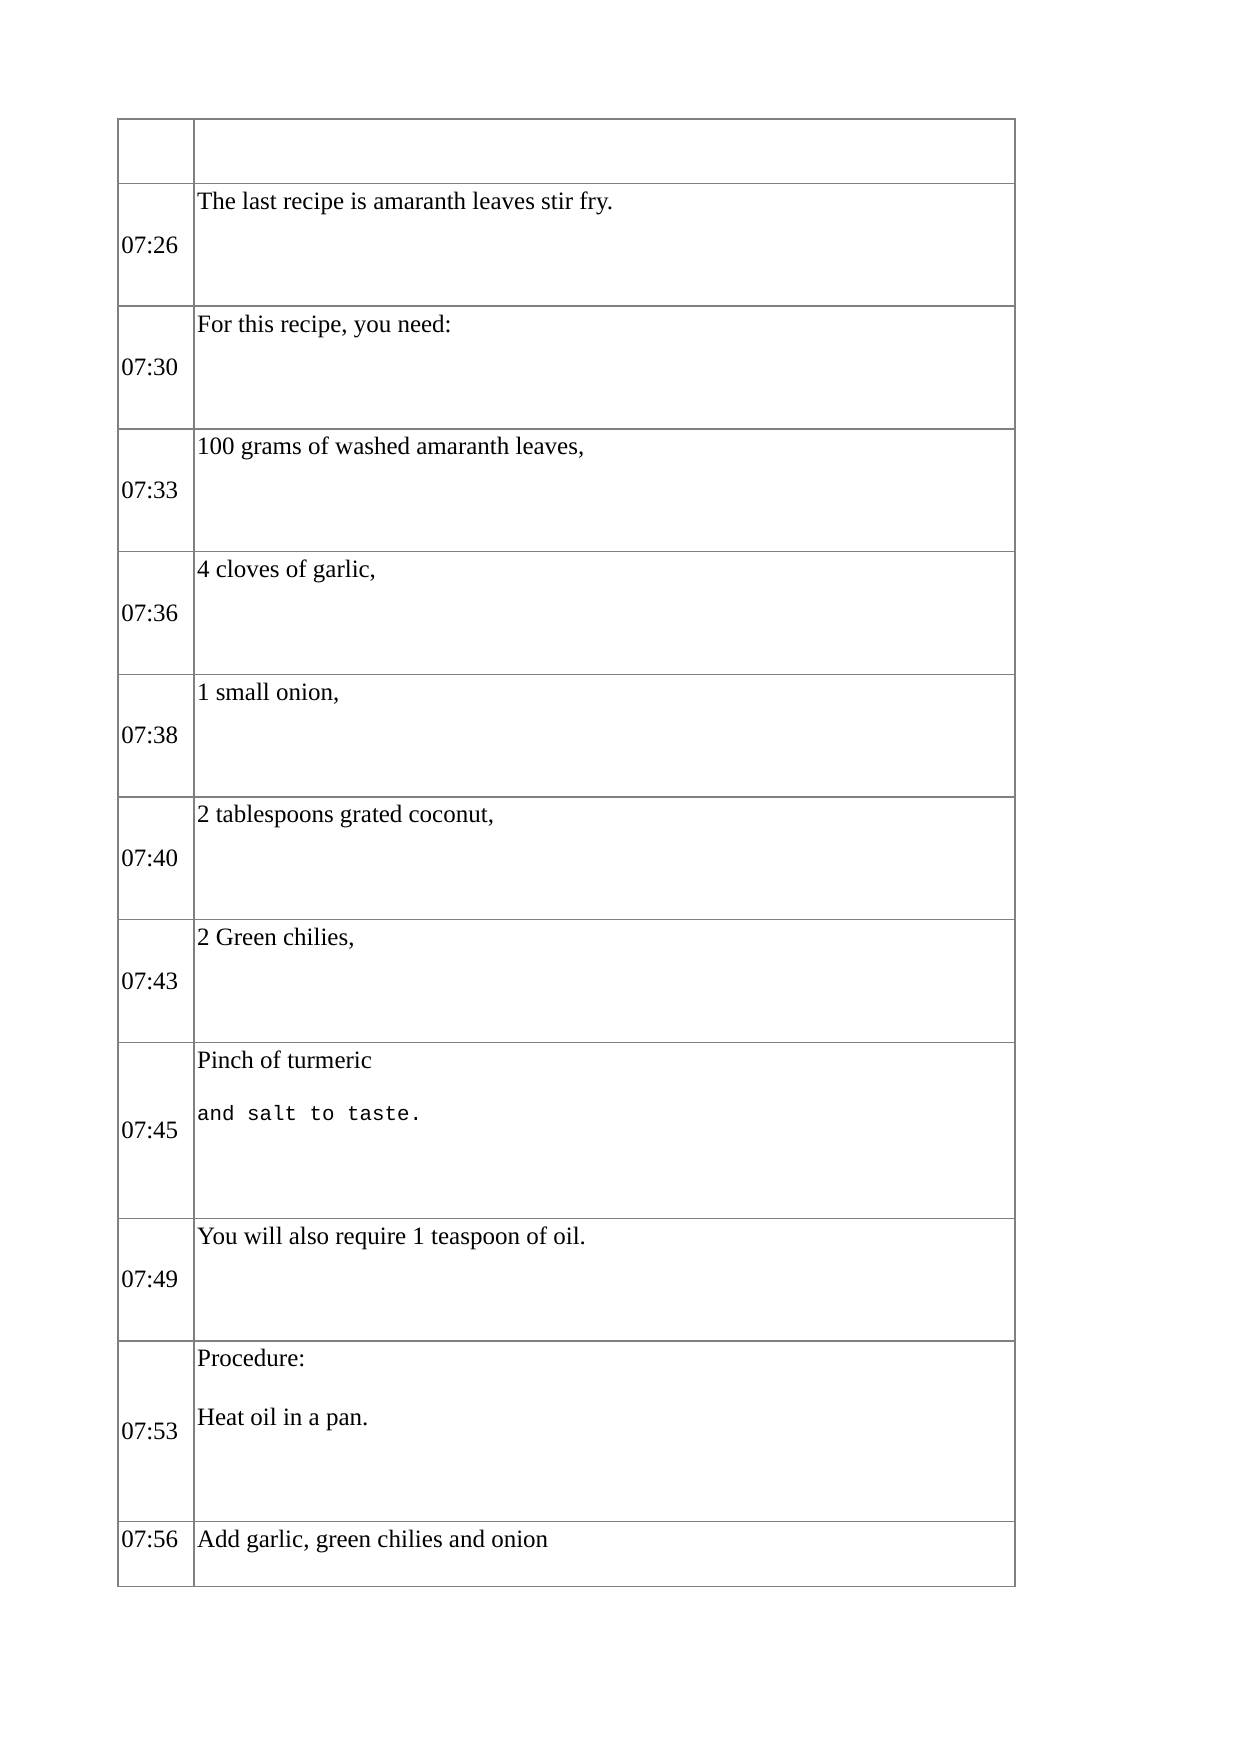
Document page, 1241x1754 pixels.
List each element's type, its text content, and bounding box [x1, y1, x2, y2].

table_cell 07:36 [119, 552, 193, 673]
table_cell Pinch of turmeric and salt to taste. [195, 1043, 1014, 1217]
table_cell 07:30 [119, 307, 193, 428]
table_cell 07:40 [119, 798, 193, 919]
table_cell 07:43 [119, 920, 193, 1042]
table_cell 100 grams of washed amaranth leaves, [195, 430, 1014, 551]
table_cell 07:49 [119, 1219, 193, 1340]
table_cell [195, 120, 1014, 183]
table_cell For this recipe, you need: [195, 307, 1014, 428]
table_cell 07:26 [119, 184, 193, 305]
table_cell You will also require 1 teaspoon of oil. [195, 1219, 1014, 1340]
table_cell 07:53 [119, 1342, 193, 1521]
table_cell 07:38 [119, 675, 193, 796]
table_cell 4 cloves of garlic, [195, 552, 1014, 673]
table_cell Add garlic, green chilies and onion [195, 1522, 1014, 1586]
table_cell Procedure: Heat oil in a pan. [195, 1342, 1014, 1521]
table_cell 2 Green chilies, [195, 920, 1014, 1042]
table_cell 2 tablespoons grated coconut, [195, 798, 1014, 919]
table_cell 07:56 [119, 1522, 193, 1586]
table_cell 1 small onion, [195, 675, 1014, 796]
table_cell 07:45 [119, 1043, 193, 1217]
table_cell [119, 120, 193, 183]
table_cell The last recipe is amaranth leaves stir fry. [195, 184, 1014, 305]
table_cell 07:33 [119, 430, 193, 551]
